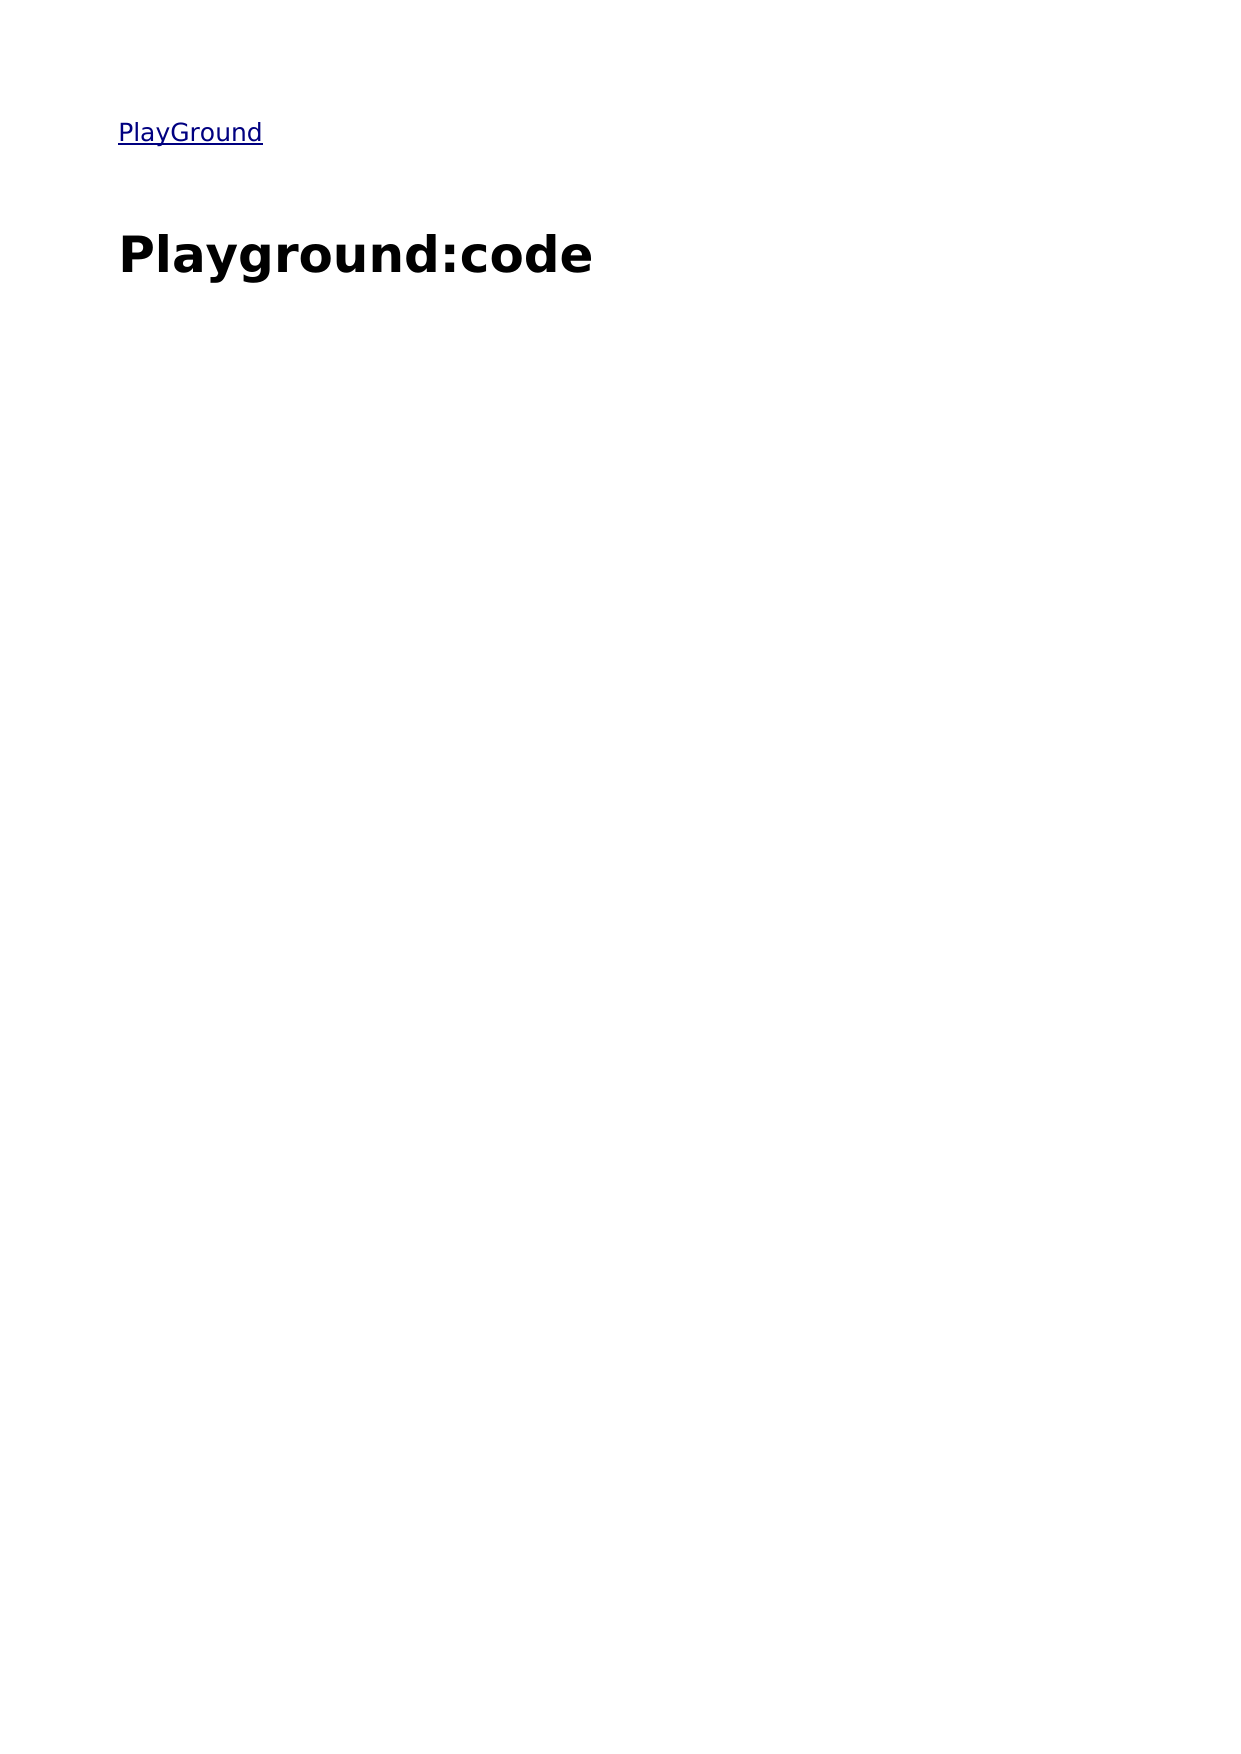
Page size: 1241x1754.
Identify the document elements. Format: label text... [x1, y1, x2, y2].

subtitle Playground:code [118, 226, 1122, 285]
text PlayGround [118, 118, 1122, 147]
